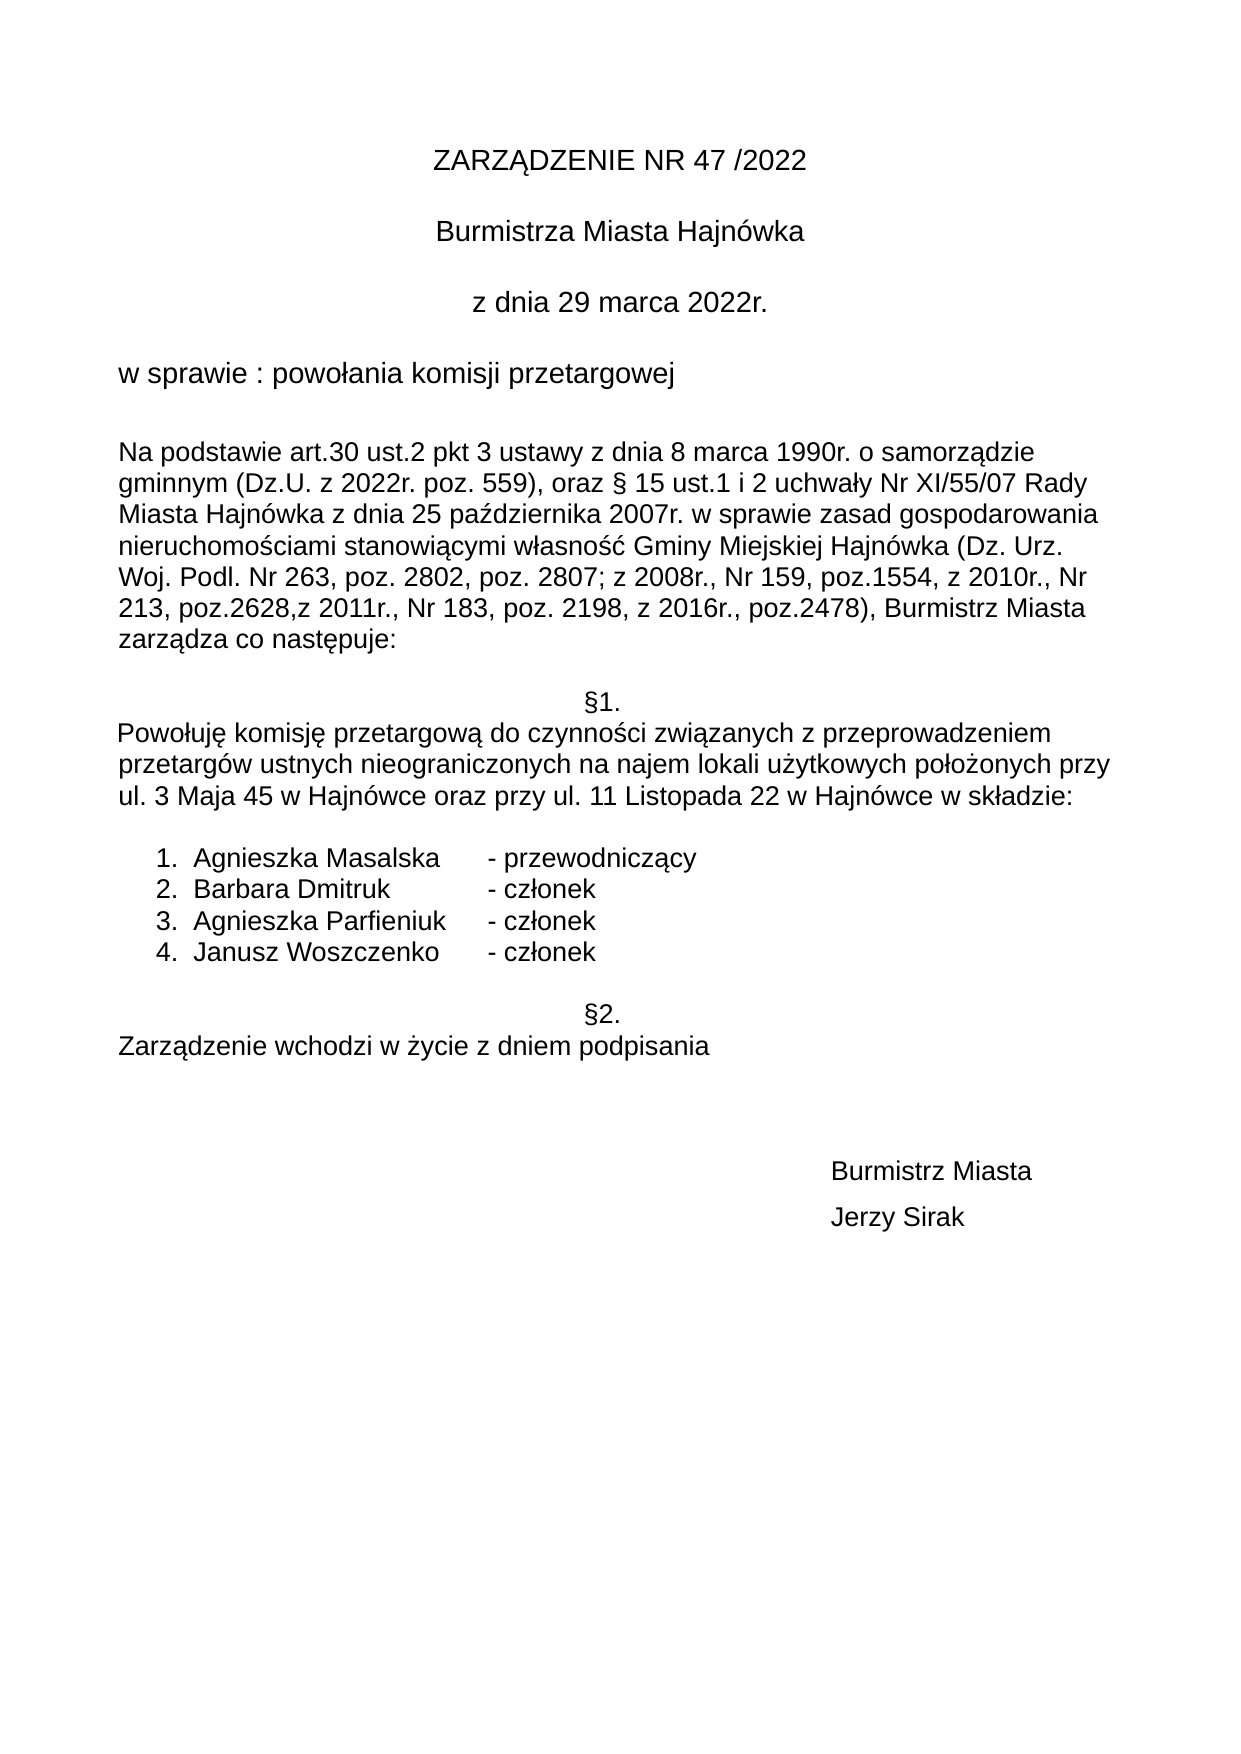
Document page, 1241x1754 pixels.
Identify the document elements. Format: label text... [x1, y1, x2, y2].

subtitle Burmistrza Miasta Hajnówka [118, 214, 1122, 248]
list Barbara Dmitruk - członek [156, 873, 1122, 904]
text Powołuję komisję przetargową do czynności związanych z przeprowadzeniem przetargów ustnych nieograniczonych na najem lokali użytkowych położonych przy ul. 3 Maja 45 w Hajnówce oraz przy ul. 11 Listopada 22 w Hajnówce w składzie: [117, 717, 1122, 811]
text Na podstawie art.30 ust.2 pkt 3 ustawy z dnia 8 marca 1990r. o samorządzie gminnym (Dz.U. z 2022r. poz. 559), oraz § 15 ust.1 i 2 uchwały Nr XI/55/07 Rady Miasta Hajnówka z dnia 25 października 2007r. w sprawie zasad gospodarowania nieruchomościami stanowiącymi własność Gminy Miejskiej Hajnówka (Dz. Urz. Woj. Podl. Nr 263, poz. 2802, poz. 2807; z 2008r., Nr 159, poz.1554, z 2010r., Nr 213, poz.2628,z 2011r., Nr 183, poz. 2198, z 2016r., poz.2478), Burmistrz Miasta zarządza co następuje: [118, 436, 1122, 654]
subtitle ZARZĄDZENIE NR 47 /2022 [118, 143, 1122, 177]
list Agnieszka Parfieniuk - członek [156, 904, 1122, 936]
text Burmistrz Miasta [831, 1154, 1122, 1186]
text Zarządzenie wchodzi w życie z dniem podpisania [118, 1029, 1122, 1061]
list Agnieszka Masalska - przewodniczący [156, 842, 1122, 873]
list Janusz Woszczenko - członek [156, 936, 1122, 967]
subtitle w sprawie : powołania komisji przetargowej [118, 356, 1122, 390]
text Jerzy Sirak [831, 1201, 1122, 1233]
subtitle z dnia 29 marca 2022r. [118, 285, 1122, 319]
